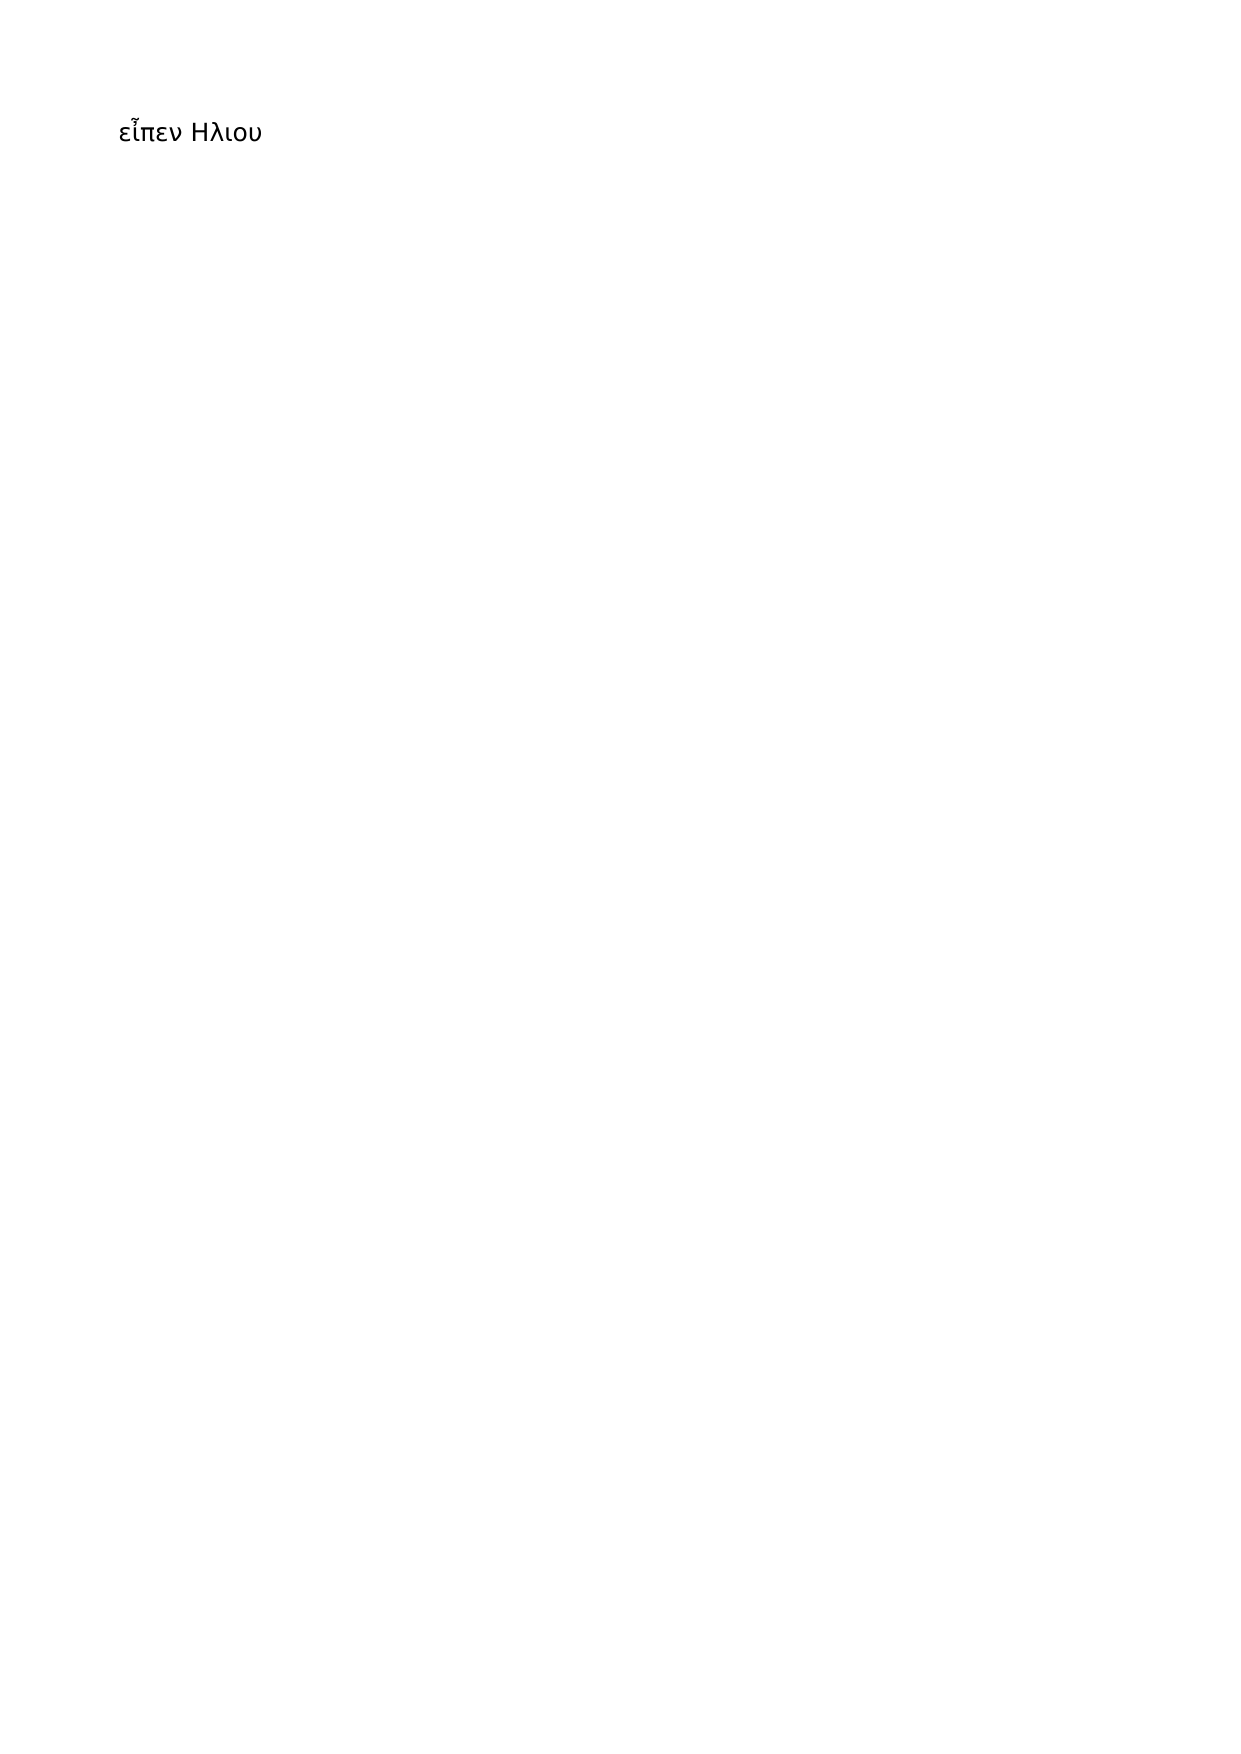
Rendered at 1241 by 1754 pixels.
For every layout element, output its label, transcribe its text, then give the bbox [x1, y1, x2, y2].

text εἶπεν Ηλιου [118, 118, 1122, 147]
